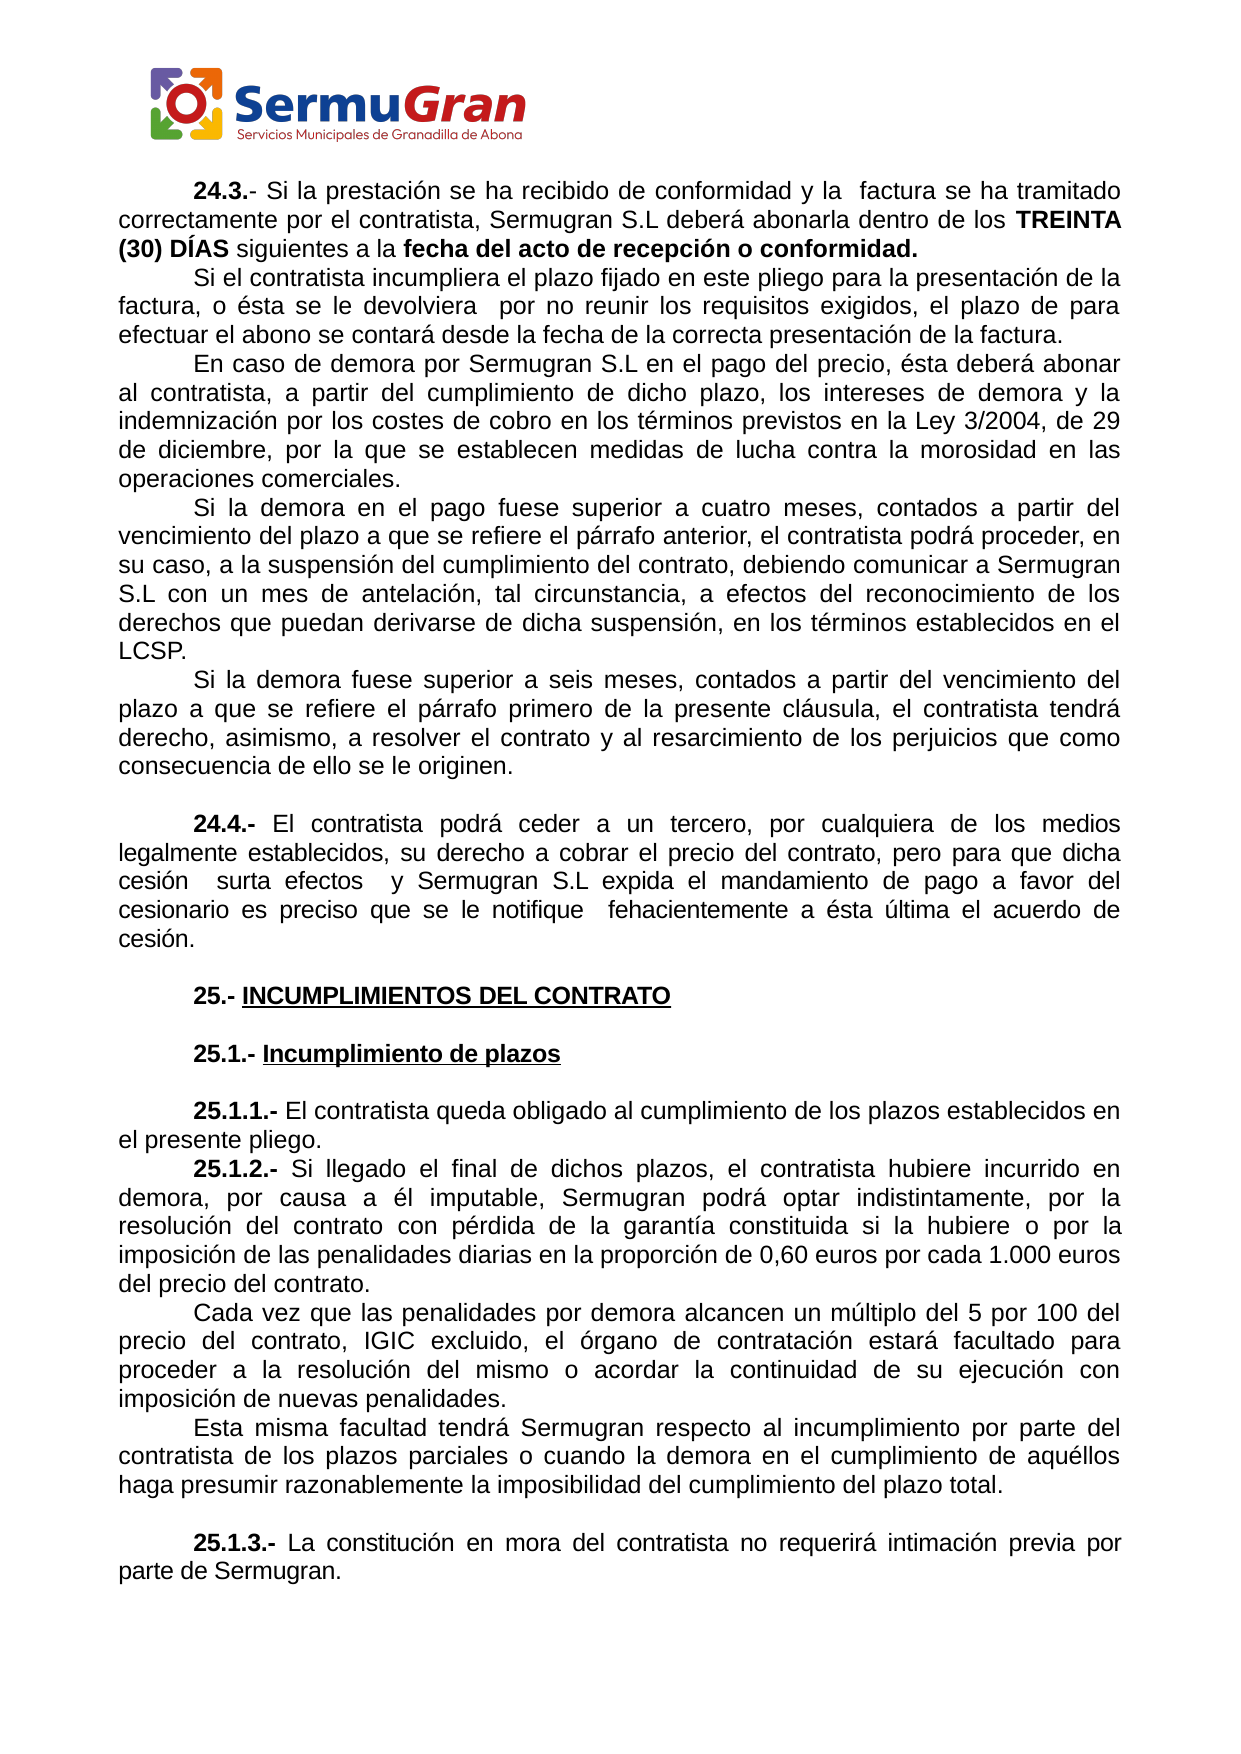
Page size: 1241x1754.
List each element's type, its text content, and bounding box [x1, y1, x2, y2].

text En caso de demora por Sermugran S.L en el pago del precio, ésta deberá abonar al contratista, a partir del cumplimiento de dicho plazo, los intereses de demora y la indemnización por los costes de cobro en los términos previstos en la Ley 3/2004, de 29 de diciembre, por la que se establecen medidas de lucha contra la morosidad en las operaciones comerciales. [118, 349, 1122, 493]
text 25.1.3.- La constitución en mora del contratista no requerirá intimación previa por parte de Sermugran. [118, 1528, 1122, 1585]
text 25.1.1.- El contratista queda obligado al cumplimiento de los plazos establecidos en el presente pliego. [118, 1096, 1122, 1154]
text 25.1.- Incumplimiento de plazos [118, 1039, 1122, 1068]
text 25.- INCUMPLIMIENTOS DEL CONTRATO [118, 981, 1122, 1010]
text Cada vez que las penalidades por demora alcancen un múltiplo del 5 por 100 del precio del contrato, IGIC excluido, el órgano de contratación estará facultado para proceder a la resolución del mismo o acordar la continuidad de su ejecución con imposición de nuevas penalidades. [118, 1298, 1122, 1413]
picture [133, 83, 543, 123]
text Si el contratista incumpliera el plazo fijado en este pliego para la presentación de la factura, o ésta se le devolviera por no reunir los requisitos exigidos, el plazo de para efectuar el abono se contará desde la fecha de la correcta presentación de la factura. [118, 263, 1122, 349]
text 25.1.2.- Si llegado el final de dichos plazos, el contratista hubiere incurrido en demora, por causa a él imputable, Sermugran podrá optar indistintamente, por la resolución del contrato con pérdida de la garantía constituida si la hubiere o por la imposición de las penalidades diarias en la proporción de 0,60 euros por cada 1.000 euros del precio del contrato. [118, 1154, 1122, 1298]
text Si la demora en el pago fuese superior a cuatro meses, contados a partir del vencimiento del plazo a que se refiere el párrafo anterior, el contratista podrá proceder, en su caso, a la suspensión del cumplimiento del contrato, debiendo comunicar a Sermugran S.L con un mes de antelación, tal circunstancia, a efectos del reconocimiento de los derechos que puedan derivarse de dicha suspensión, en los términos establecidos en el LCSP. [118, 493, 1122, 665]
text 24.4.- El contratista podrá ceder a un tercero, por cualquiera de los medios legalmente establecidos, su derecho a cobrar el precio del contrato, pero para que dicha cesión surta efectos y Sermugran S.L expida el mandamiento de pago a favor del cesionario es preciso que se le notifique fehacientemente a ésta última el acuerdo de cesión. [118, 809, 1122, 953]
text Esta misma facultad tendrá Sermugran respecto al incumplimiento por parte del contratista de los plazos parciales o cuando la demora en el cumplimiento de aquéllos haga presumir razonablemente la imposibilidad del cumplimiento del plazo total. [118, 1413, 1122, 1499]
text Si la demora fuese superior a seis meses, contados a partir del vencimiento del plazo a que se refiere el párrafo primero de la presente cláusula, el contratista tendrá derecho, asimismo, a resolver el contrato y al resarcimiento de los perjuicios que como consecuencia de ello se le originen. [118, 665, 1122, 780]
text 24.3.- Si la prestación se ha recibido de conformidad y la factura se ha tramitado correctamente por el contratista, Sermugran S.L deberá abonarla dentro de los TREINTA (30) DÍAS siguientes a la fecha del acto de recepción o conformidad. [118, 176, 1122, 263]
